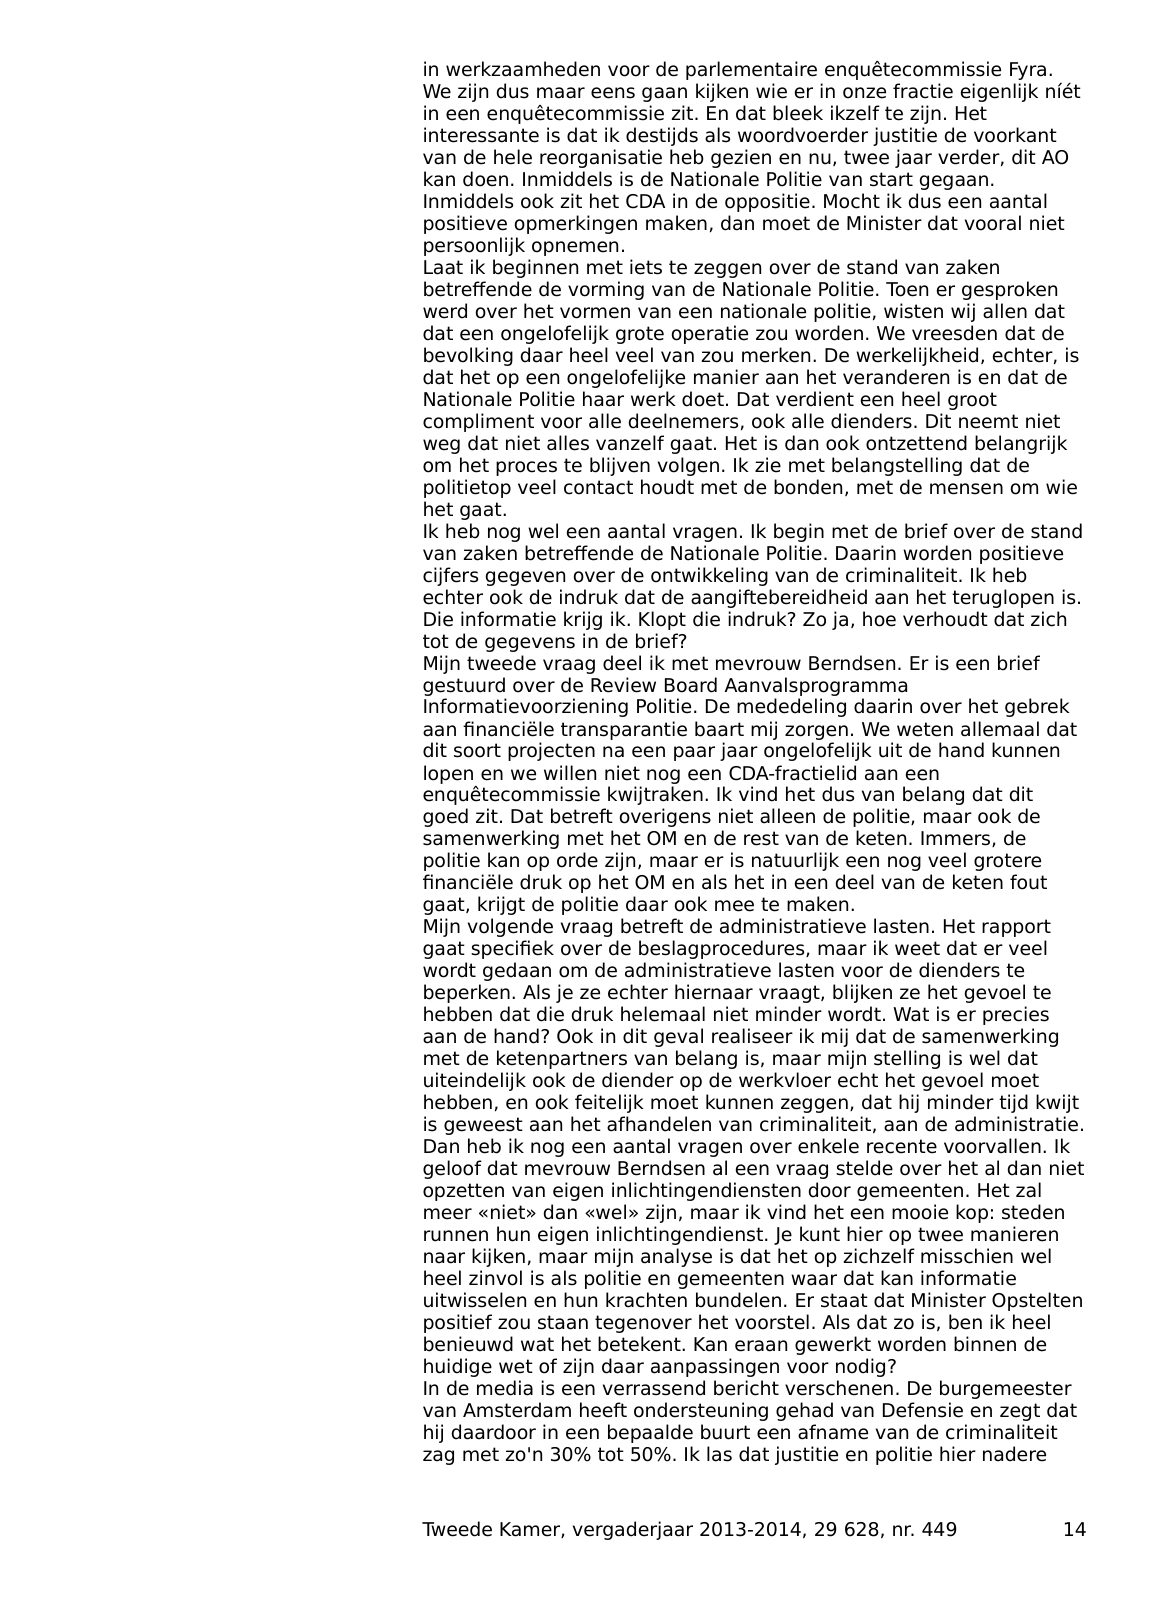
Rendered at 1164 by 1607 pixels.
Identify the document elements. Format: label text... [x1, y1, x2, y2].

text Mijn tweede vraag deel ik met mevrouw Berndsen. Er is een brief gestuurd over de Review Board Aanvalsprogramma Informatievoorziening Politie. De mededeling daarin over het gebrek aan financiële transparantie baart mij zorgen. We weten allemaal dat dit soort projecten na een paar jaar ongelofelijk uit de hand kunnen lopen en we willen niet nog een CDA-fractielid aan een enquêtecommissie kwijtraken. Ik vind het dus van belang dat dit goed zit. Dat betreft overigens niet alleen de politie, maar ook de samenwerking met het OM en de rest van de keten. Immers, de politie kan op orde zijn, maar er is natuurlijk een nog veel grotere financiële druk op het OM en als het in een deel van de keten fout gaat, krijgt de politie daar ook mee te maken. [422, 652, 1087, 916]
text In de media is een verrassend bericht verschenen. De burgemeester van Amsterdam heeft ondersteuning gehad van Defensie en zegt dat hij daardoor in een bepaalde buurt een afname van de criminaliteit zag met zo'n 30% tot 50%. Ik las dat justitie en politie hier nadere [422, 1378, 1087, 1466]
text Ik heb nog wel een aantal vragen. Ik begin met de brief over de stand van zaken betreffende de Nationale Politie. Daarin worden positieve cijfers gegeven over de ontwikkeling van de criminaliteit. Ik heb echter ook de indruk dat de aangiftebereidheid aan het teruglopen is. Die informatie krijg ik. Klopt die indruk? Zo ja, hoe verhoudt dat zich tot de gegevens in de brief? [422, 521, 1087, 652]
text Laat ik beginnen met iets te zeggen over de stand van zaken betreffende de vorming van de Nationale Politie. Toen er gesproken werd over het vormen van een nationale politie, wisten wij allen dat dat een ongelofelijk grote operatie zou worden. We vreesden dat de bevolking daar heel veel van zou merken. De werkelijkheid, echter, is dat het op een ongelofelijke manier aan het veranderen is en dat de Nationale Politie haar werk doet. Dat verdient een heel groot compliment voor alle deelnemers, ook alle dienders. Dit neemt niet weg dat niet alles vanzelf gaat. Het is dan ook ontzettend belangrijk om het proces te blijven volgen. Ik zie met belangstelling dat de politietop veel contact houdt met de bonden, met de mensen om wie het gaat. [422, 257, 1087, 521]
text Mijn volgende vraag betreft de administratieve lasten. Het rapport gaat specifiek over de beslagprocedures, maar ik weet dat er veel wordt gedaan om de administratieve lasten voor de dienders te beperken. Als je ze echter hiernaar vraagt, blijken ze het gevoel te hebben dat die druk helemaal niet minder wordt. Wat is er precies aan de hand? Ook in dit geval realiseer ik mij dat de samenwerking met de ketenpartners van belang is, maar mijn stelling is wel dat uiteindelijk ook de diender op de werkvloer echt het gevoel moet hebben, en ook feitelijk moet kunnen zeggen, dat hij minder tijd kwijt is geweest aan het afhandelen van criminaliteit, aan de administratie. [422, 916, 1087, 1136]
text in werkzaamheden voor de parlementaire enquêtecommissie Fyra. We zijn dus maar eens gaan kijken wie er in onze fractie eigenlijk níét in een enquêtecommissie zit. En dat bleek ikzelf te zijn. Het interessante is dat ik destijds als woordvoerder justitie de voorkant van de hele reorganisatie heb gezien en nu, twee jaar verder, dit AO kan doen. Inmiddels is de Nationale Politie van start gegaan. Inmiddels ook zit het CDA in de oppositie. Mocht ik dus een aantal positieve opmerkingen maken, dan moet de Minister dat vooral niet persoonlijk opnemen. [422, 59, 1087, 257]
text Dan heb ik nog een aantal vragen over enkele recente voorvallen. Ik geloof dat mevrouw Berndsen al een vraag stelde over het al dan niet opzetten van eigen inlichtingendiensten door gemeenten. Het zal meer «niet» dan «wel» zijn, maar ik vind het een mooie kop: steden runnen hun eigen inlichtingendienst. Je kunt hier op twee manieren naar kijken, maar mijn analyse is dat het op zichzelf misschien wel heel zinvol is als politie en gemeenten waar dat kan informatie uitwisselen en hun krachten bundelen. Er staat dat Minister Opstelten positief zou staan tegenover het voorstel. Als dat zo is, ben ik heel benieuwd wat het betekent. Kan eraan gewerkt worden binnen de huidige wet of zijn daar aanpassingen voor nodig? [422, 1136, 1087, 1378]
